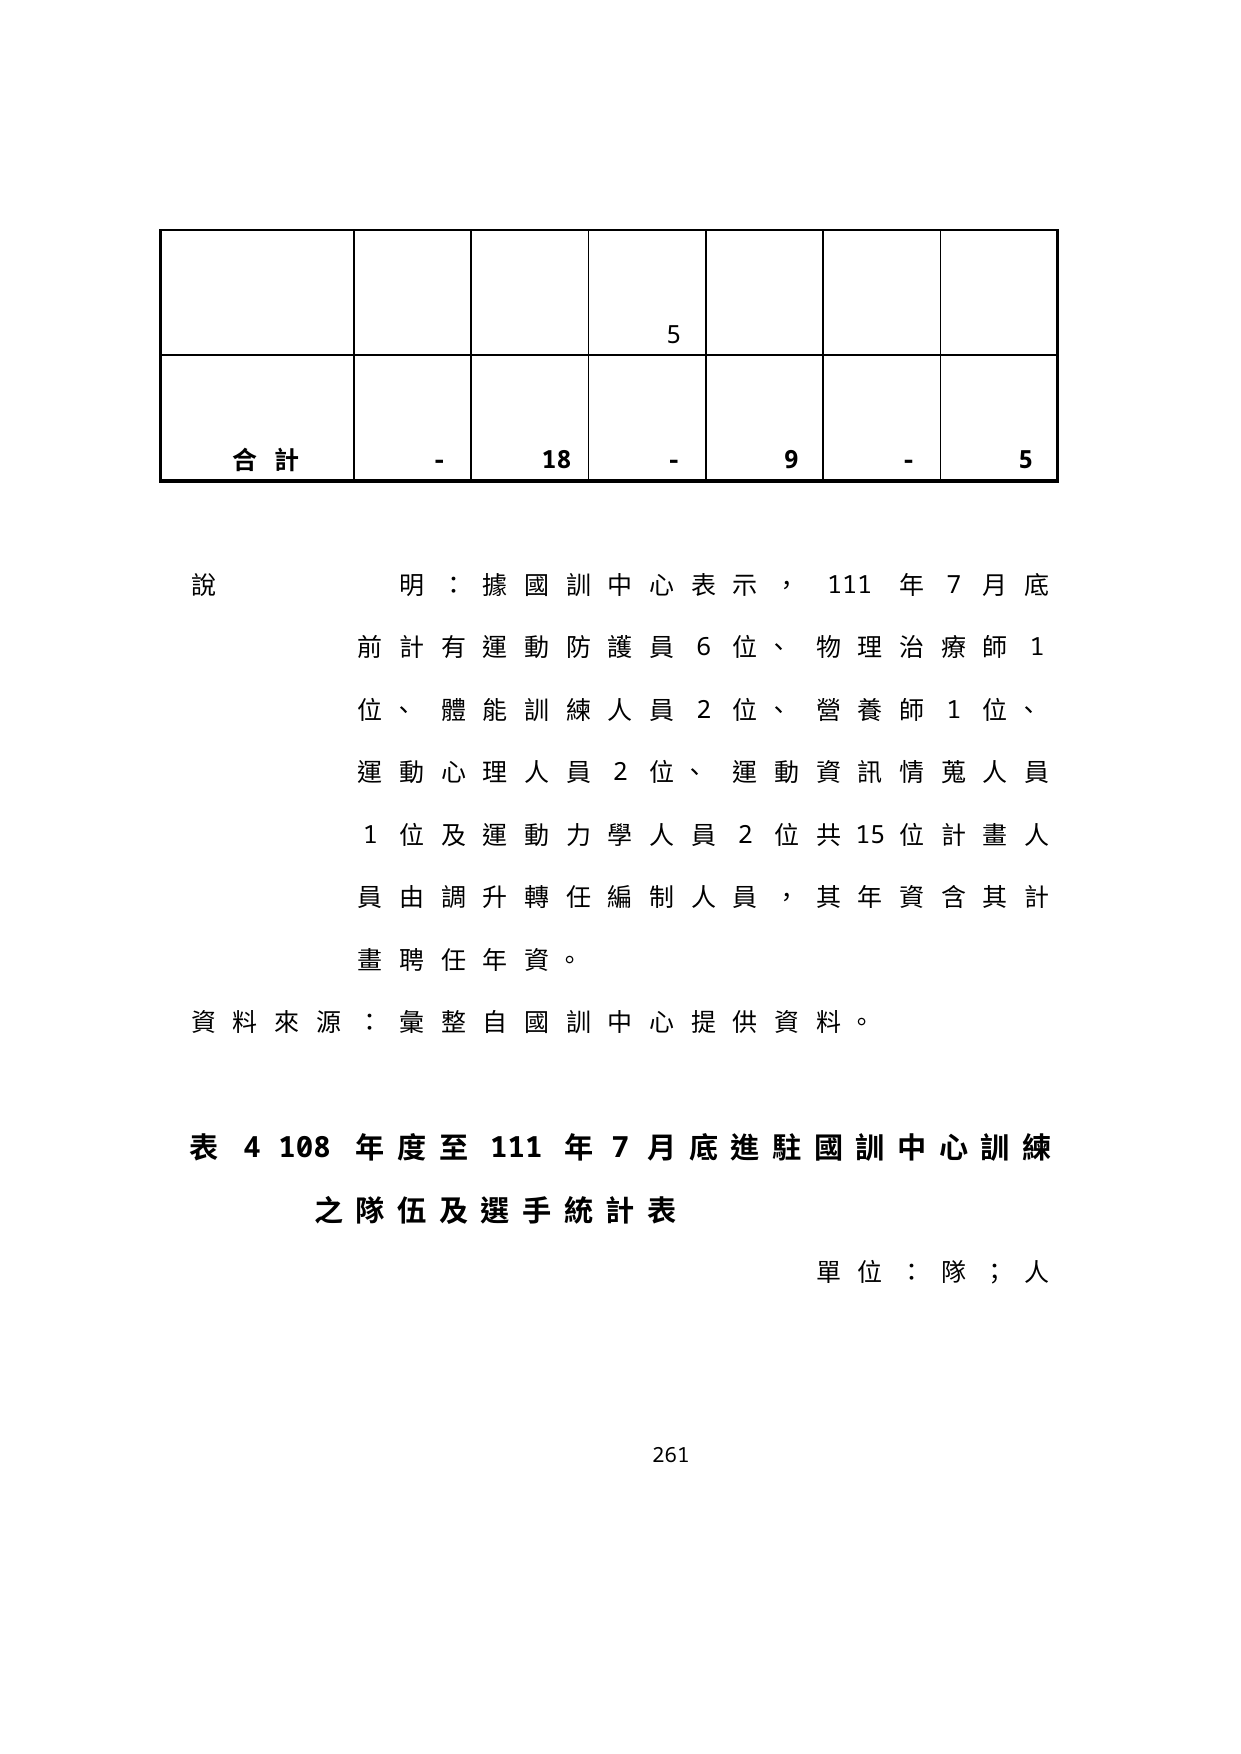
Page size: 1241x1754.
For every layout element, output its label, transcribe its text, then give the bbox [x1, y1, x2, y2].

text 資料來源：彙整自國訓中心提供資料。 [183, 979, 1058, 1042]
table_cell [355, 231, 470, 354]
table_cell - [824, 356, 940, 479]
table_cell [162, 231, 353, 354]
table_cell 9 [707, 356, 822, 479]
table_cell [707, 231, 822, 354]
table_cell 5 [941, 356, 1056, 479]
table_cell - [355, 356, 470, 479]
table_cell 5 [589, 231, 705, 354]
table_cell - [589, 356, 705, 479]
text 單位：隊；人 [183, 1229, 1058, 1292]
table_cell - [824, 231, 940, 354]
table_cell [472, 231, 588, 354]
text 表4 108年度至111年7月底進駐國訓中心訓練之隊伍及選手統計表 [183, 1104, 1058, 1229]
table_cell [941, 231, 1056, 354]
table_cell 合計 [162, 356, 353, 479]
table_cell 18 [472, 356, 588, 479]
text 說 明：據國訓中心表示，111年7月底前計有運動防護員6位、物理治療師1位、體能訓練人員2位、營養師1位、運動心理人員2位、運動資訊情蒐人員1位及運動力學人員2位共15位計畫人員由調升轉任編制人員，其年資含其計畫聘任年資。 [183, 542, 1058, 979]
